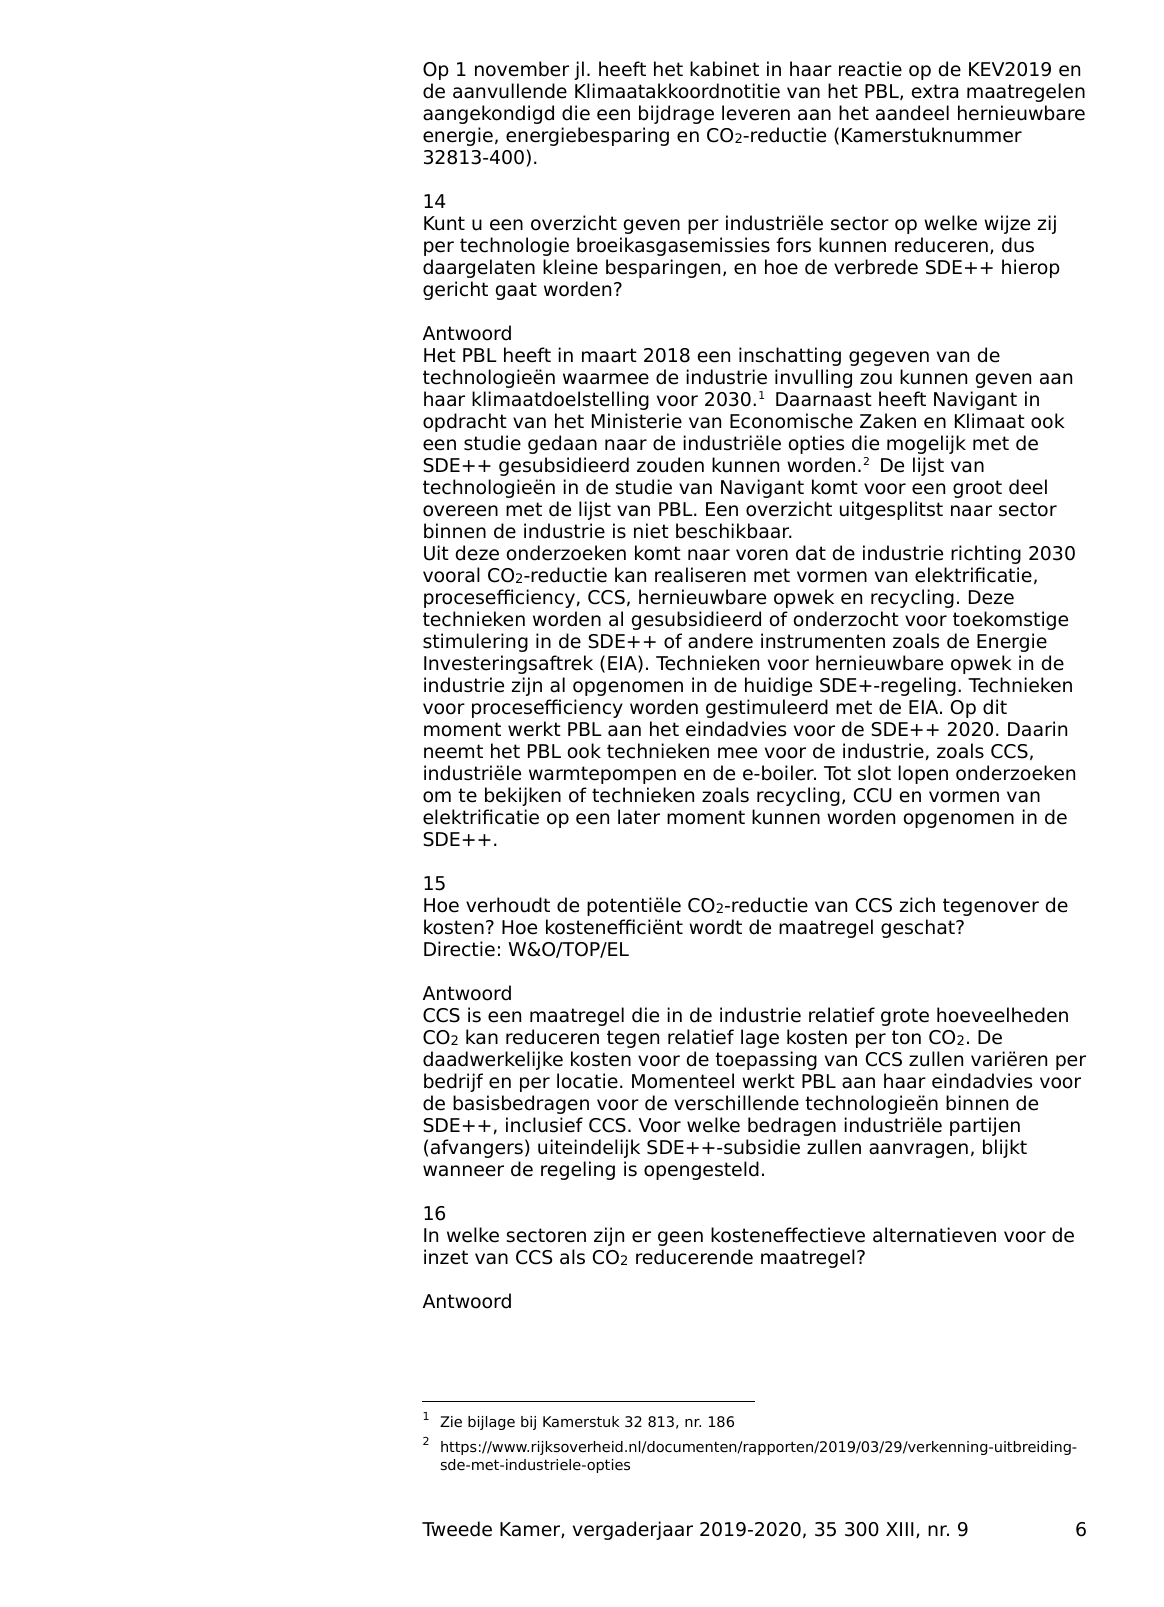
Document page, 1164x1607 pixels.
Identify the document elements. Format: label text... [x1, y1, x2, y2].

text Directie: W&O/TOP/EL [422, 939, 1087, 961]
text Kunt u een overzicht geven per industriële sector op welke wijze zij per technologie broeikasgasemissies fors kunnen reduceren, dus daargelaten kleine besparingen, en hoe de verbrede SDE++ hierop gericht gaat worden? [422, 213, 1087, 301]
text https://www.rijksoverheid.nl/documenten/rapporten/2019/03/29/verkenning-uitbreiding-sde-met-industriele-opties [422, 1435, 1087, 1474]
text Antwoord [422, 1291, 1087, 1313]
text Zie bijlage bij Kamerstuk 32 813, nr. 186 [422, 1410, 1087, 1432]
text Uit deze onderzoeken komt naar voren dat de industrie richting 2030 vooral CO2-reductie kan realiseren met vormen van elektrificatie, procesefficiency, CCS, hernieuwbare opwek en recycling. Deze technieken worden al gesubsidieerd of onderzocht voor toekomstige stimulering in de SDE++ of andere instrumenten zoals de Energie Investeringsaftrek (EIA). Technieken voor hernieuwbare opwek in de industrie zijn al opgenomen in de huidige SDE+-regeling. Technieken voor procesefficiency worden gestimuleerd met de EIA. Op dit moment werkt PBL aan het eindadvies voor de SDE++ 2020. Daarin neemt het PBL ook technieken mee voor de industrie, zoals CCS, industriële warmtepompen en de e-boiler. Tot slot lopen onderzoeken om te bekijken of technieken zoals recycling, CCU en vormen van elektrificatie op een later moment kunnen worden opgenomen in de SDE++. [422, 543, 1087, 851]
text Op 1 november jl. heeft het kabinet in haar reactie op de KEV2019 en de aanvullende Klimaatakkoordnotitie van het PBL, extra maatregelen aangekondigd die een bijdrage leveren aan het aandeel hernieuwbare energie, energiebesparing en CO2-reductie (Kamerstuknummer 32813-400). [422, 59, 1087, 169]
text Antwoord [422, 983, 1087, 1005]
text Antwoord [422, 323, 1087, 345]
text 16 [422, 1203, 1087, 1225]
text In welke sectoren zijn er geen kosteneffectieve alternatieven voor de inzet van CCS als CO2 reducerende maatregel? [422, 1225, 1087, 1269]
text 15 [422, 873, 1087, 895]
text 14 [422, 191, 1087, 213]
text Het PBL heeft in maart 2018 een inschatting gegeven van de technologieën waarmee de industrie invulling zou kunnen geven aan haar klimaatdoelstelling voor 2030. Daarnaast heeft Navigant in opdracht van het Ministerie van Economische Zaken en Klimaat ook een studie gedaan naar de industriële opties die mogelijk met de SDE++ gesubsidieerd zouden kunnen worden. De lijst van technologieën in de studie van Navigant komt voor een groot deel overeen met de lijst van PBL. Een overzicht uitgesplitst naar sector binnen de industrie is niet beschikbaar. [422, 345, 1087, 543]
text CCS is een maatregel die in de industrie relatief grote hoeveelheden CO2 kan reduceren tegen relatief lage kosten per ton CO2. De daadwerkelijke kosten voor de toepassing van CCS zullen variëren per bedrijf en per locatie. Momenteel werkt PBL aan haar eindadvies voor de basisbedragen voor de verschillende technologieën binnen de SDE++, inclusief CCS. Voor welke bedragen industriële partijen (afvangers) uiteindelijk SDE++-subsidie zullen aanvragen, blijkt wanneer de regeling is opengesteld. [422, 1005, 1087, 1181]
text Hoe verhoudt de potentiële CO2-reductie van CCS zich tegenover de kosten? Hoe kostenefficiënt wordt de maatregel geschat? [422, 895, 1087, 939]
